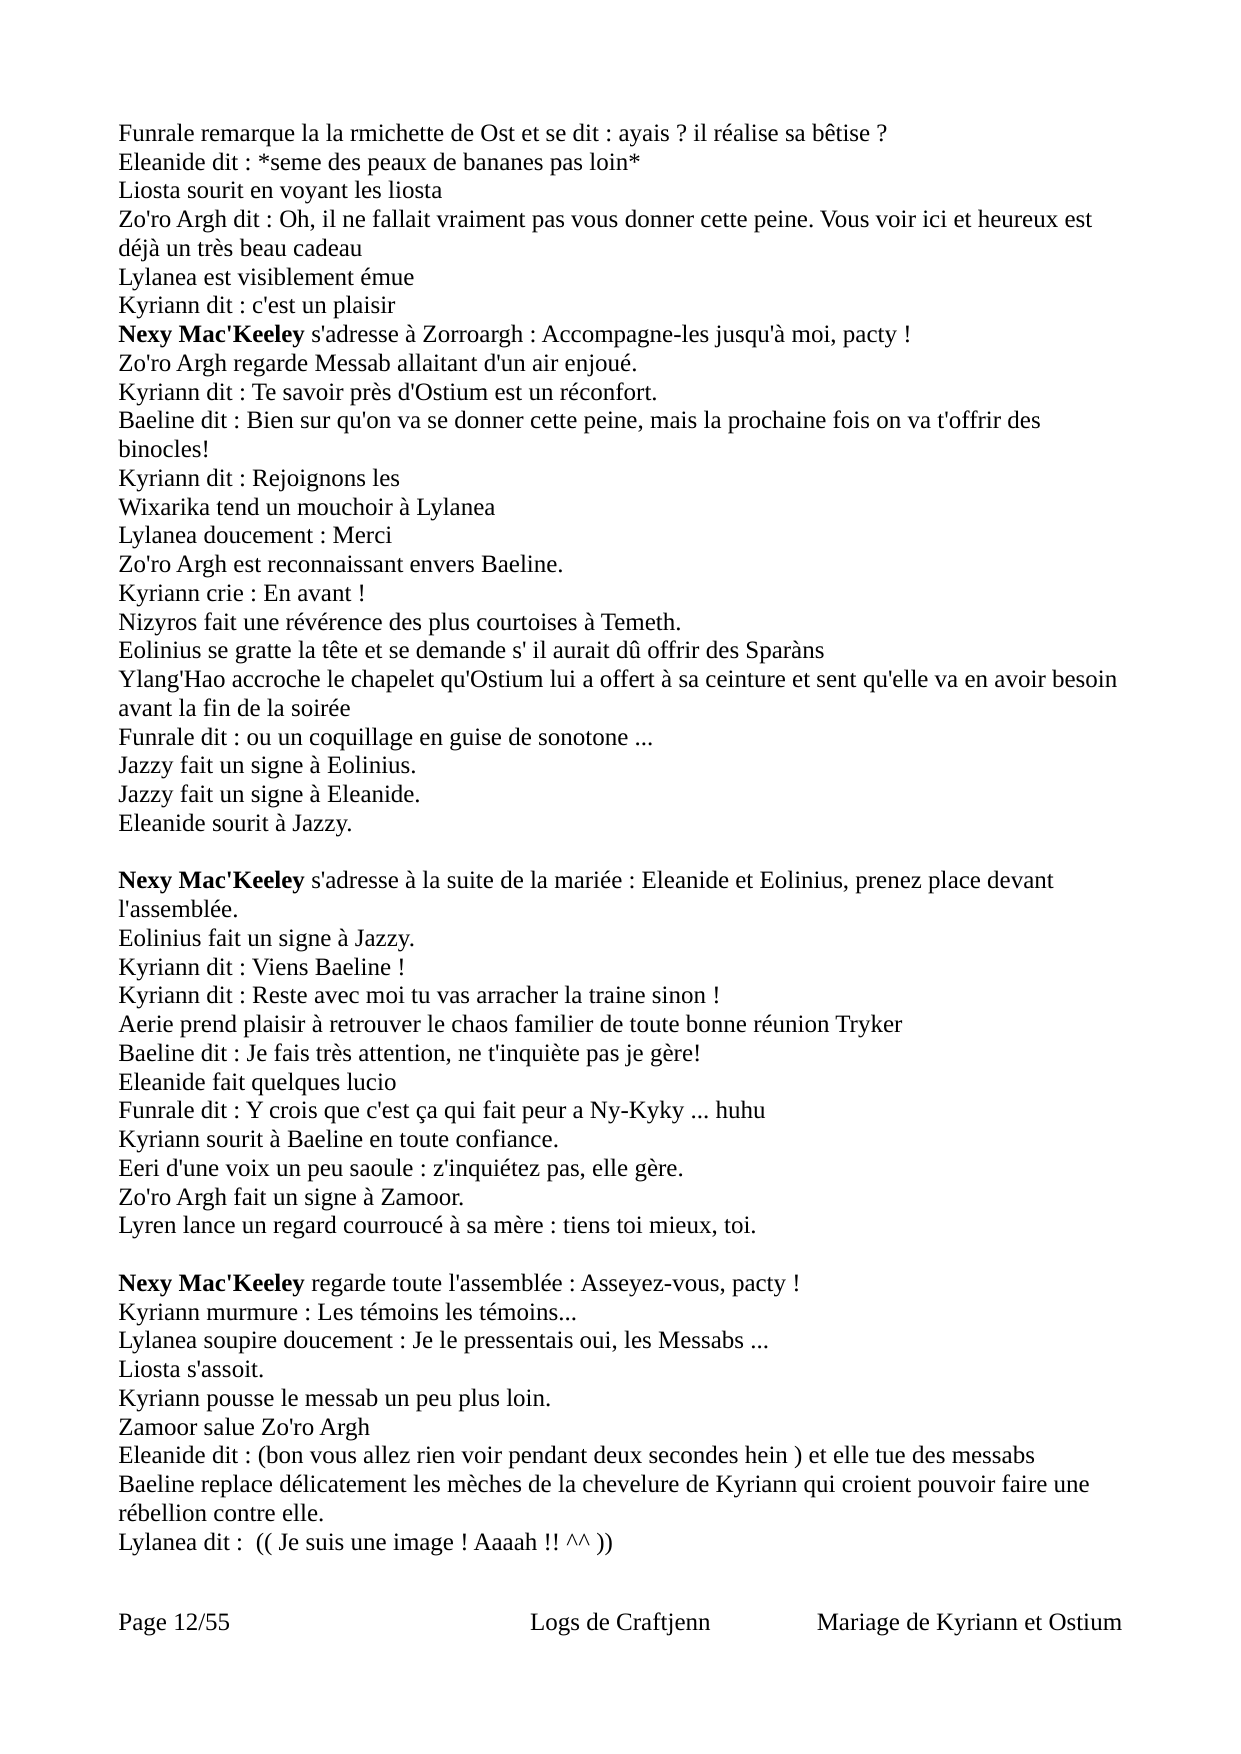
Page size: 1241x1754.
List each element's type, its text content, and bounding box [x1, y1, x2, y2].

text Baeline dit : Je fais très attention, ne t'inquiète pas je gère! [118, 1038, 1122, 1067]
text Eleanide dit : *seme des peaux de bananes pas loin* [118, 147, 1122, 176]
text Kyriann dit : Viens Baeline ! [118, 952, 1122, 981]
text Kyriann murmure : Les témoins les témoins... [118, 1297, 1122, 1326]
text Wixarika tend un mouchoir à Lylanea [118, 492, 1122, 521]
text Nexy Mac'Keeley regarde toute l'assemblée : Asseyez-vous, pacty ! [118, 1268, 1122, 1297]
text Jazzy fait un signe à Eolinius. [118, 751, 1122, 779]
text Kyriann dit : Rejoignons les [118, 463, 1122, 492]
text Lylanea soupire doucement : Je le pressentais oui, les Messabs ... [118, 1326, 1122, 1354]
text Zo'ro Argh fait un signe à Zamoor. [118, 1182, 1122, 1211]
text Eleanide sourit à Jazzy. [118, 808, 1122, 837]
text Zamoor salue Zo'ro Argh [118, 1412, 1122, 1441]
text Eolinius se gratte la tête et se demande s' il aurait dû offrir des Sparàns [118, 636, 1122, 664]
text Eleanide dit : (bon vous allez rien voir pendant deux secondes hein ) et elle tue des messabs [118, 1441, 1122, 1469]
text Baeline dit : Bien sur qu'on va se donner cette peine, mais la prochaine fois on va t'offrir des binocles! [118, 406, 1122, 463]
text Funrale dit : Y crois que c'est ça qui fait peur a Ny-Kyky ... huhu [118, 1096, 1122, 1124]
text Funrale dit : ou un coquillage en guise de sonotone ... [118, 722, 1122, 751]
text Aerie prend plaisir à retrouver le chaos familier de toute bonne réunion Tryker [118, 1009, 1122, 1038]
text Baeline replace délicatement les mèches de la chevelure de Kyriann qui croient pouvoir faire une rébellion contre elle. [118, 1469, 1122, 1527]
text Kyriann dit : Te savoir près d'Ostium est un réconfort. [118, 377, 1122, 406]
text Lylanea doucement : Merci [118, 521, 1122, 549]
text Eolinius fait un signe à Jazzy. [118, 923, 1122, 952]
text Kyriann crie : En avant ! [118, 578, 1122, 607]
text Kyriann sourit à Baeline en toute confiance. [118, 1124, 1122, 1153]
text Kyriann pousse le messab un peu plus loin. [118, 1383, 1122, 1412]
text Liosta s'assoit. [118, 1354, 1122, 1383]
text Liosta sourit en voyant les liosta [118, 176, 1122, 204]
text Kyriann dit : c'est un plaisir [118, 291, 1122, 319]
text Lylanea dit : (( Je suis une image ! Aaaah !! ^^ )) [118, 1527, 1122, 1556]
text Lyren lance un regard courroucé à sa mère : tiens toi mieux, toi. [118, 1211, 1122, 1239]
text Zo'ro Argh regarde Messab allaitant d'un air enjoué. [118, 348, 1122, 377]
text Eeri d'une voix un peu saoule : z'inquiétez pas, elle gère. [118, 1153, 1122, 1182]
text Nexy Mac'Keeley s'adresse à la suite de la mariée : Eleanide et Eolinius, prenez place devant l'assemblée. [118, 866, 1122, 923]
text Ylang'Hao accroche le chapelet qu'Ostium lui a offert à sa ceinture et sent qu'elle va en avoir besoin avant la fin de la soirée [118, 664, 1122, 722]
text Zo'ro Argh est reconnaissant envers Baeline. [118, 549, 1122, 578]
text Funrale remarque la la rmichette de Ost et se dit : ayais ? il réalise sa bêtise ? [118, 118, 1122, 147]
text Kyriann dit : Reste avec moi tu vas arracher la traine sinon ! [118, 981, 1122, 1009]
text Nexy Mac'Keeley s'adresse à Zorroargh : Accompagne-les jusqu'à moi, pacty ! [118, 319, 1122, 348]
text Zo'ro Argh dit : Oh, il ne fallait vraiment pas vous donner cette peine. Vous voir ici et heureux est déjà un très beau cadeau [118, 204, 1122, 262]
text Eleanide fait quelques lucio [118, 1067, 1122, 1096]
text Jazzy fait un signe à Eleanide. [118, 779, 1122, 808]
text Lylanea est visiblement émue [118, 262, 1122, 291]
text Nizyros fait une révérence des plus courtoises à Temeth. [118, 607, 1122, 636]
